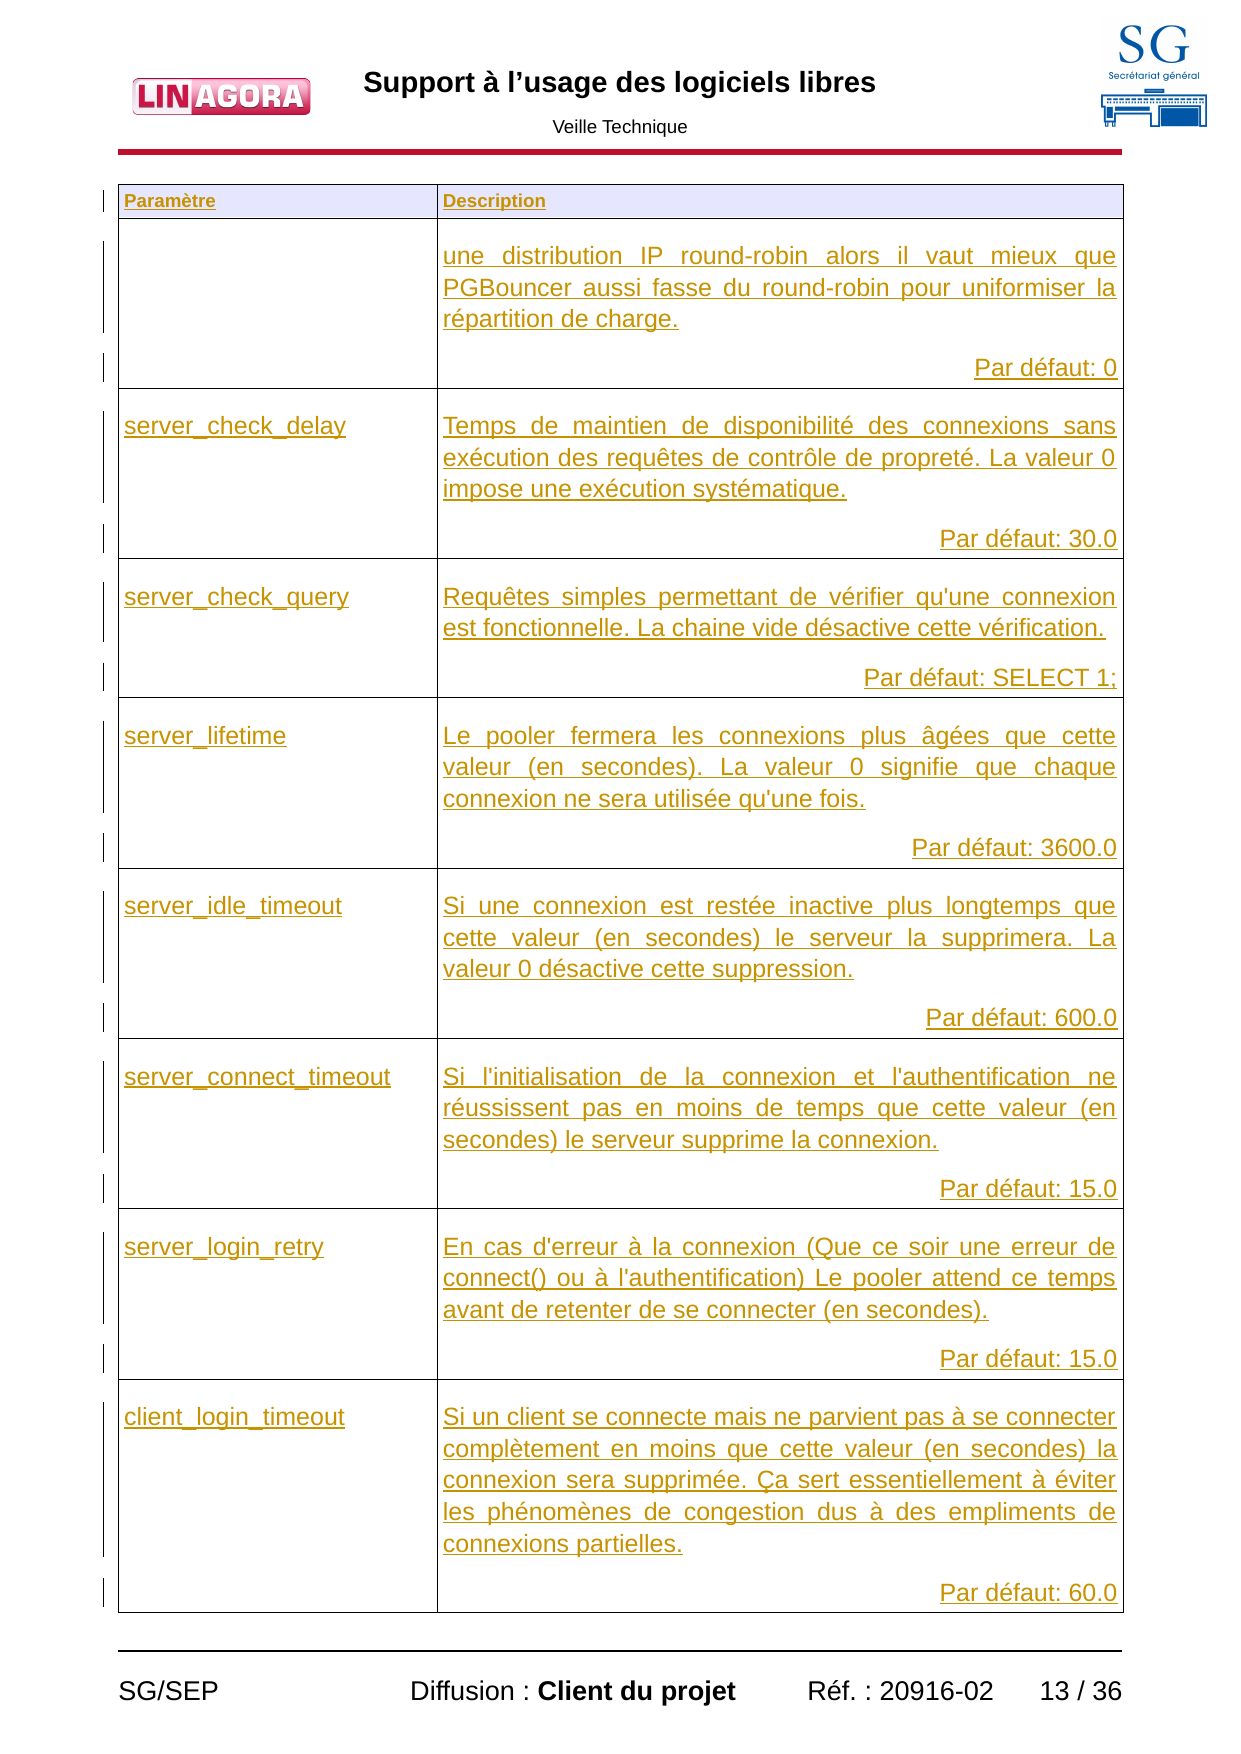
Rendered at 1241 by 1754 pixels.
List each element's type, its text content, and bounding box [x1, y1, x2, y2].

table_header Paramètre [119, 185, 437, 217]
picture [132, 78, 311, 115]
table_cell server_lifetime [119, 698, 437, 867]
table_cell server_login_retry [119, 1209, 437, 1379]
table_cell Si une connexion est restée inactive plus longtemps que cette valeur (en secondes) le serveur la supprimera. La valeur 0 désactive cette suppression. Par défaut: 600.0 [438, 869, 1123, 1038]
table_cell une distribution IP round-robin alors il vaut mieux que PGBouncer aussi fasse du round-robin pour uniformiser la répartition de charge. Par défaut: 0 [438, 219, 1123, 388]
table_cell [119, 219, 437, 388]
table_cell Si l'initialisation de la connexion et l'authentification ne réussissent pas en moins de temps que cette valeur (en secondes) le serveur supprime la connexion. Par défaut: 15.0 [438, 1039, 1123, 1208]
table_header Description [438, 185, 1123, 217]
picture [1101, 16, 1207, 127]
table_cell Requêtes simples permettant de vérifier qu'une connexion est fonctionnelle. La chaine vide désactive cette vérification. Par défaut: SELECT 1; [438, 559, 1123, 697]
table_cell server_check_delay [119, 389, 437, 558]
table_cell Le pooler fermera les connexions plus âgées que cette valeur (en secondes). La valeur 0 signifie que chaque connexion ne sera utilisée qu'une fois. Par défaut: 3600.0 [438, 698, 1123, 867]
table_cell Si un client se connecte mais ne parvient pas à se connecter complètement en moins que cette valeur (en secondes) la connexion sera supprimée. Ça sert essentiellement à éviter les phénomènes de congestion dus à des empliments de connexions partielles. Par défaut: 60.0 [438, 1380, 1123, 1612]
table_cell client_login_timeout [119, 1380, 437, 1612]
table_cell server_connect_timeout [119, 1039, 437, 1208]
table_cell Temps de maintien de disponibilité des connexions sans exécution des requêtes de contrôle de propreté. La valeur 0 impose une exécution systématique. Par défaut: 30.0 [438, 389, 1123, 558]
table_cell En cas d'erreur à la connexion (Que ce soir une erreur de connect() ou à l'authentification) Le pooler attend ce temps avant de retenter de se connecter (en secondes). Par défaut: 15.0 [438, 1209, 1123, 1379]
table_cell server_idle_timeout [119, 869, 437, 1038]
table_cell server_check_query [119, 559, 437, 697]
